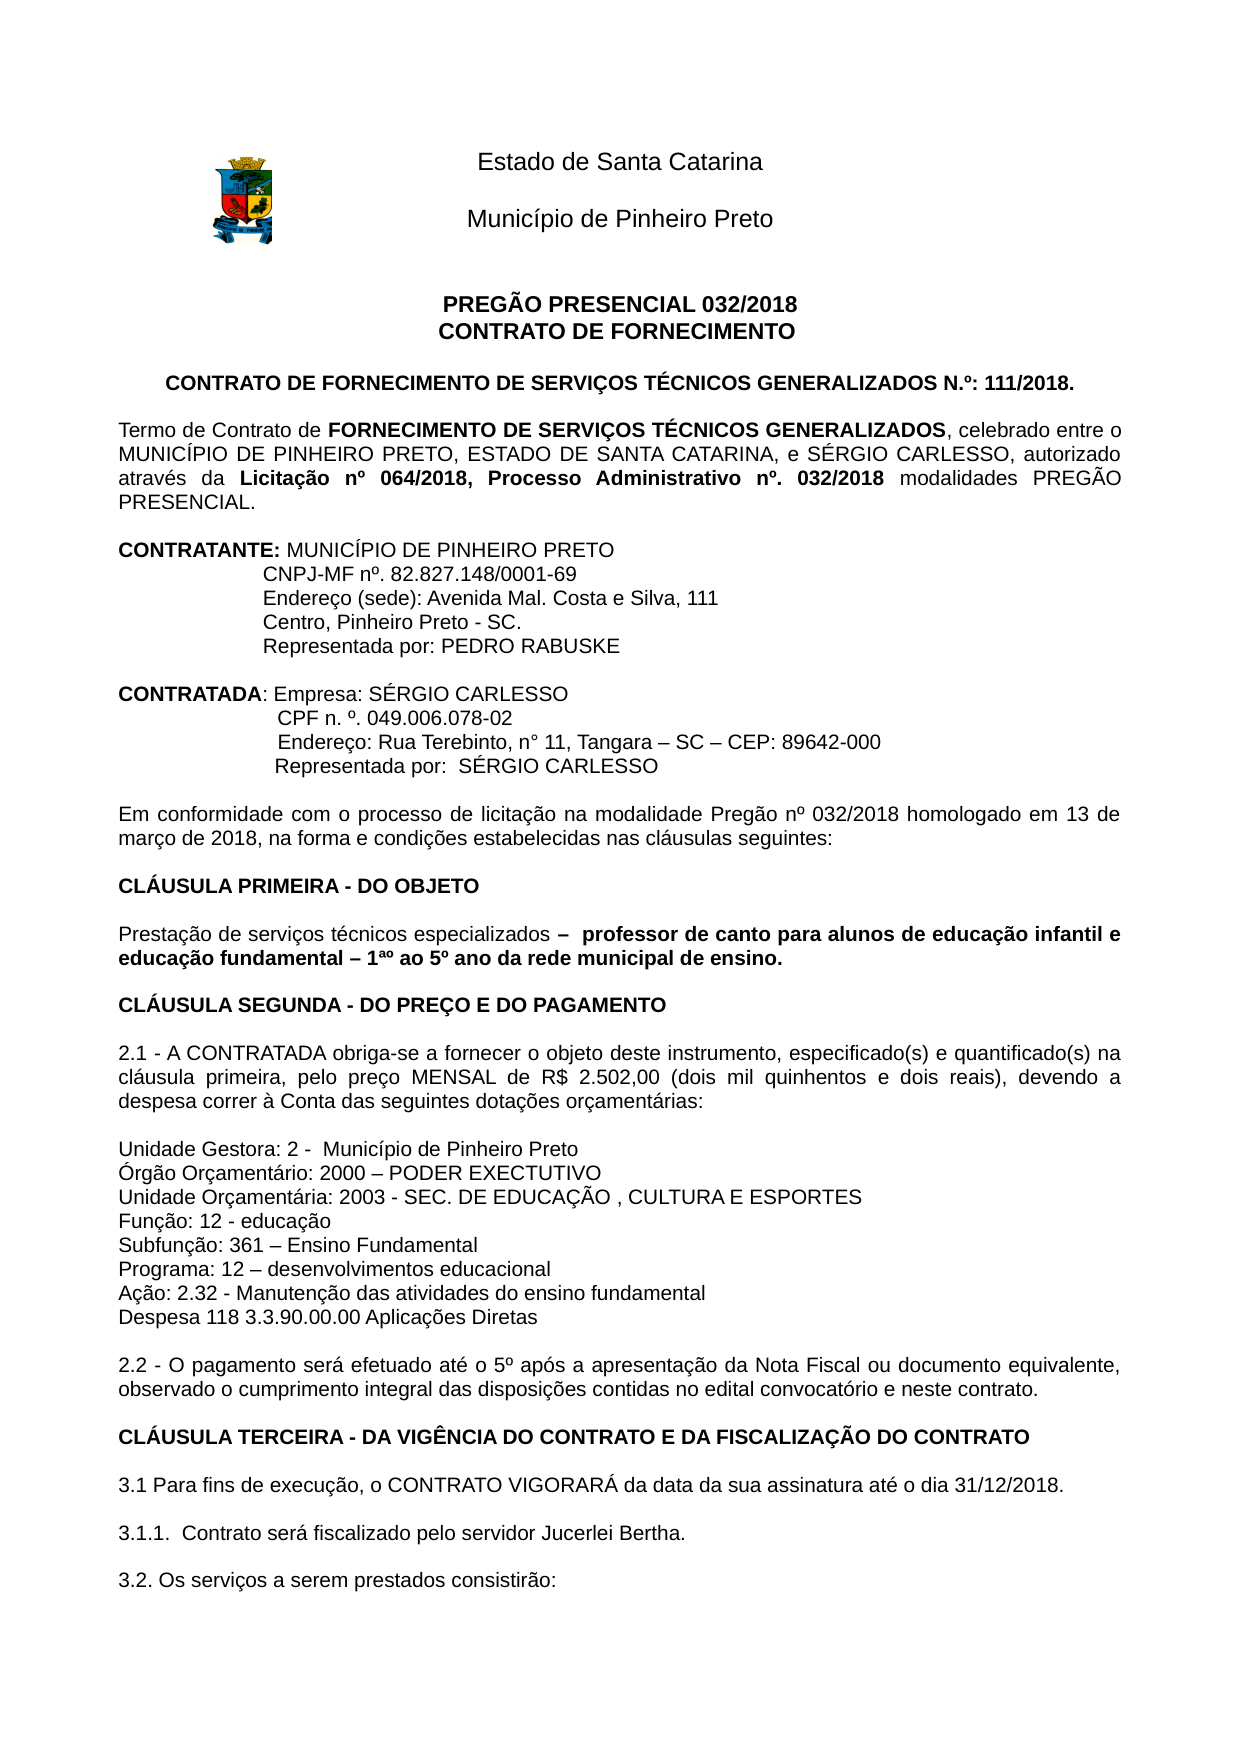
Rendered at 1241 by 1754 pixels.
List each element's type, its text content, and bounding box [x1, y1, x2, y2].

text Unidade Orçamentária: 2003 - SEC. DE EDUCAÇÃO , CULTURA E ESPORTES [118, 1185, 1122, 1209]
text 3.1.1. Contrato será fiscalizado pelo servidor Jucerlei Bertha. [118, 1520, 1122, 1544]
text CONTRATO DE FORNECIMENTO DE SERVIÇOS TÉCNICOS GENERALIZADOS N.º: 111/2018. [118, 370, 1122, 394]
text Endereço: Rua Terebinto, n° 11, Tangara – SC – CEP: 89642-000 [266, 730, 1122, 754]
text Ação: 2.32 - Manutenção das atividades do ensino fundamental [118, 1281, 1122, 1305]
text Programa: 12 – desenvolvimentos educacional [118, 1257, 1122, 1281]
text Endereço (sede): Avenida Mal. Costa e Silva, 111 [118, 586, 1122, 610]
text CONTRATANTE: MUNICÍPIO DE PINHEIRO PRETO [118, 538, 1122, 562]
text CONTRATO DE FORNECIMENTO [118, 318, 1122, 344]
text Subfunção: 361 – Ensino Fundamental [118, 1233, 1122, 1257]
text Unidade Gestora: 2 - Município de Pinheiro Preto [118, 1137, 1122, 1161]
text Função: 12 - educação [118, 1209, 1122, 1233]
text 2.1 - A CONTRATADA obriga-se a fornecer o objeto deste instrumento, especificado(s) e quantificado(s) na cláusula primeira, pelo preço MENSAL de R$ 2.502,00 (dois mil quinhentos e dois reais), devendo a despesa correr à Conta das seguintes dotações orçamentárias: [118, 1041, 1122, 1113]
text CONTRATADA: Empresa: SÉRGIO CARLESSO [118, 682, 1122, 706]
text CPF n. º. 049.006.078-02 [266, 706, 1122, 730]
text Representada por: PEDRO RABUSKE [118, 634, 1122, 658]
text CLÁUSULA TERCEIRA - DA VIGÊNCIA DO CONTRATO E DA FISCALIZAÇÃO DO CONTRATO [118, 1424, 1122, 1448]
text CNPJ-MF nº. 82.827.148/0001-69 [118, 562, 1122, 586]
text Em conformidade com o processo de licitação na modalidade Pregão nº 032/2018 homologado em 13 de março de 2018, na forma e condições estabelecidas nas cláusulas seguintes: [118, 802, 1122, 849]
text Prestação de serviços técnicos especializados – professor de canto para alunos de educação infantil e educação fundamental – 1ªº ao 5º ano da rede municipal de ensino. [118, 921, 1122, 969]
text Termo de Contrato de FORNECIMENTO DE SERVIÇOS TÉCNICOS GENERALIZADOS, celebrado entre o MUNICÍPIO DE PINHEIRO PRETO, ESTADO DE SANTA CATARINA, e SÉRGIO CARLESSO, autorizado através da Licitação nº 064/2018, Processo Administrativo nº. 032/2018 modalidades PREGÃO PRESENCIAL. [118, 418, 1122, 514]
text CLÁUSULA PRIMEIRA - DO OBJETO [118, 873, 1122, 897]
text Representada por: SÉRGIO CARLESSO [118, 754, 1122, 778]
picture [212, 155, 272, 245]
text PREGÃO PRESENCIAL 032/2018 [118, 291, 1122, 318]
text Centro, Pinheiro Preto - SC. [118, 610, 1122, 634]
text CLÁUSULA SEGUNDA - DO PREÇO E DO PAGAMENTO [118, 993, 1122, 1017]
text Despesa 118 3.3.90.00.00 Aplicações Diretas [118, 1305, 1122, 1329]
text 3.1 Para fins de execução, o CONTRATO VIGORARÁ da data da sua assinatura até o dia 31/12/2018. [118, 1472, 1122, 1496]
text 3.2. Os serviços a serem prestados consistirão: [118, 1568, 1122, 1592]
text Órgão Orçamentário: 2000 – PODER EXECTUTIVO [118, 1161, 1122, 1185]
text 2.2 - O pagamento será efetuado até o 5º após a apresentação da Nota Fiscal ou documento equivalente, observado o cumprimento integral das disposições contidas no edital convocatório e neste contrato. [118, 1353, 1122, 1401]
